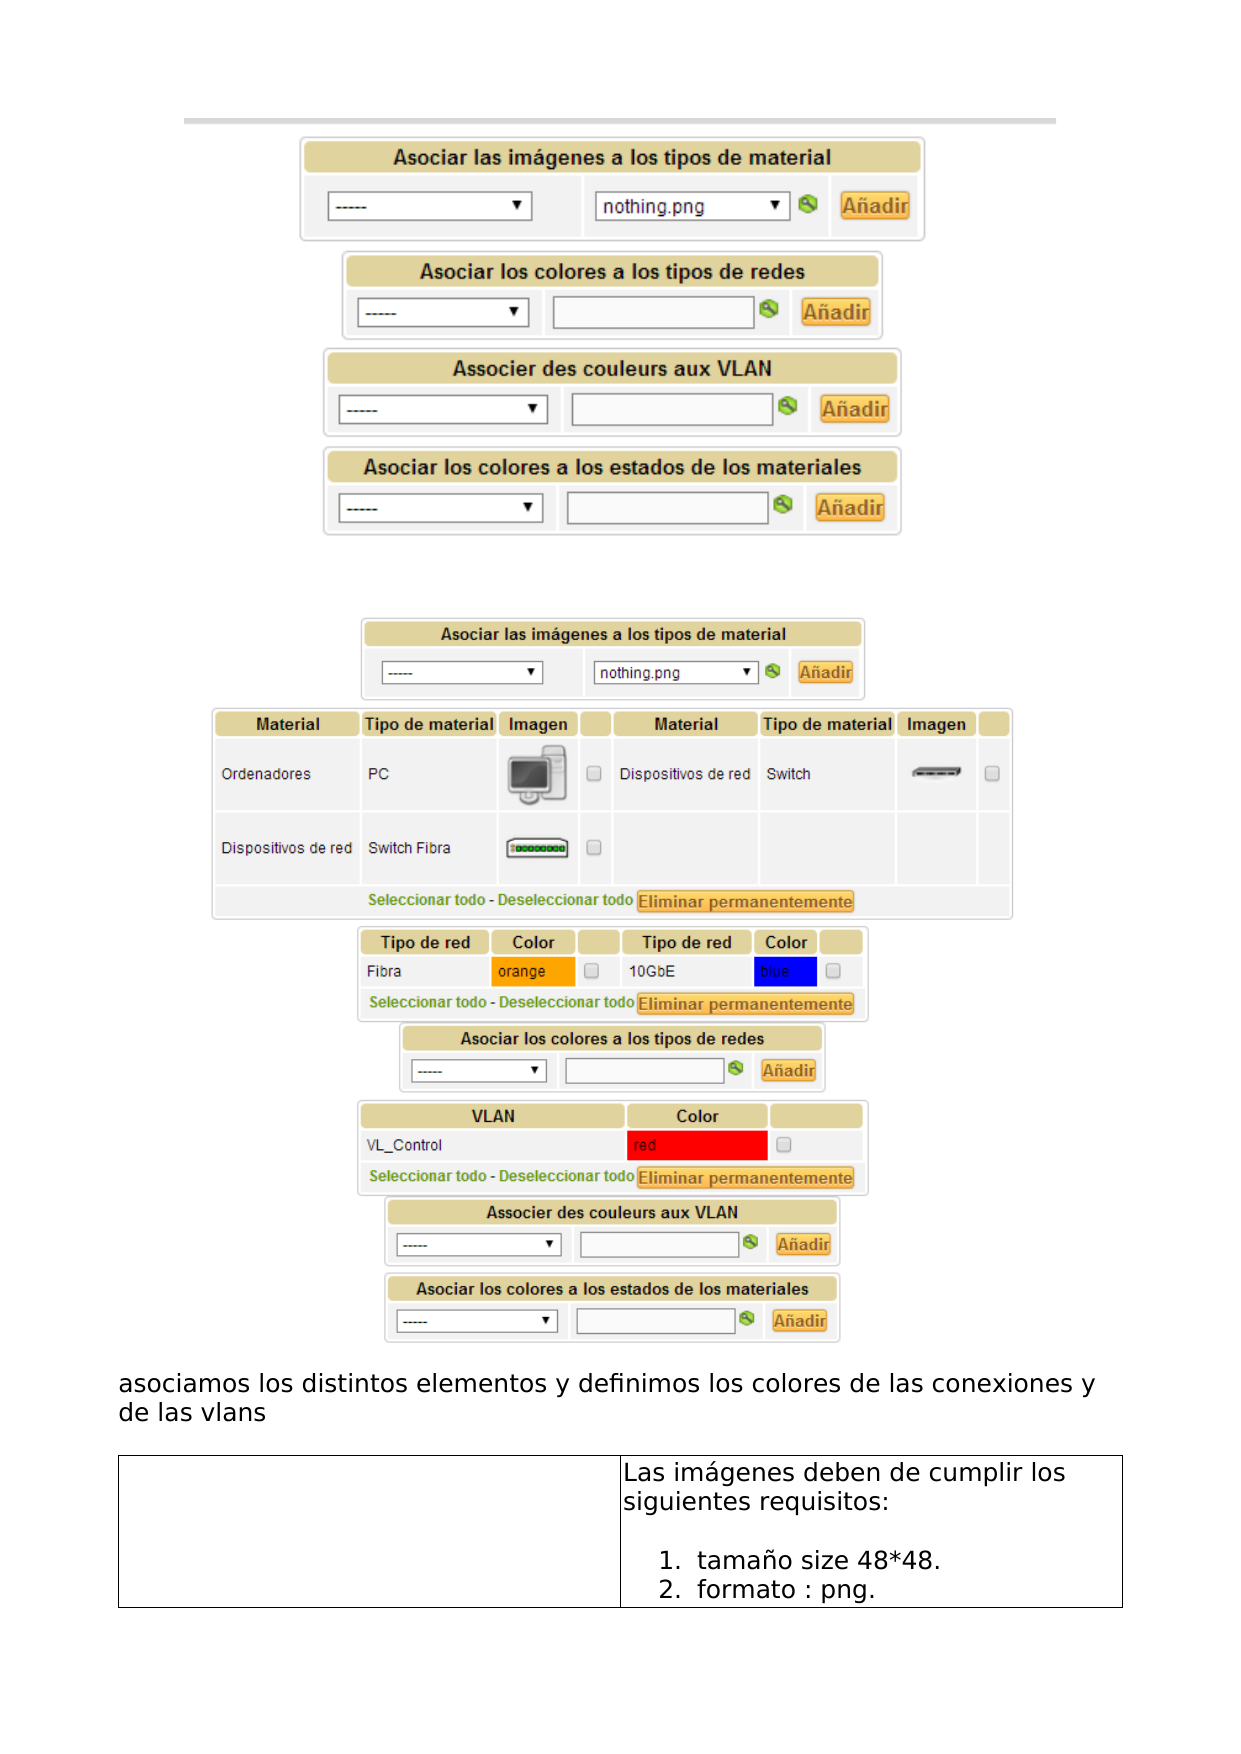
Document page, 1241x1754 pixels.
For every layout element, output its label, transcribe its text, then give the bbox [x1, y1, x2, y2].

picture [184, 118, 1057, 567]
table_header [119, 1456, 620, 1607]
text asociamos los distintos elementos y definimos los colores de las conexiones y de las vlans [118, 1370, 1122, 1428]
table_header Las imágenes deben de cumplir los siguientes requisitos: tamaño size 48*48. formato : png. fondo trasnparente [621, 1456, 1122, 1607]
picture [118, 608, 1123, 1370]
